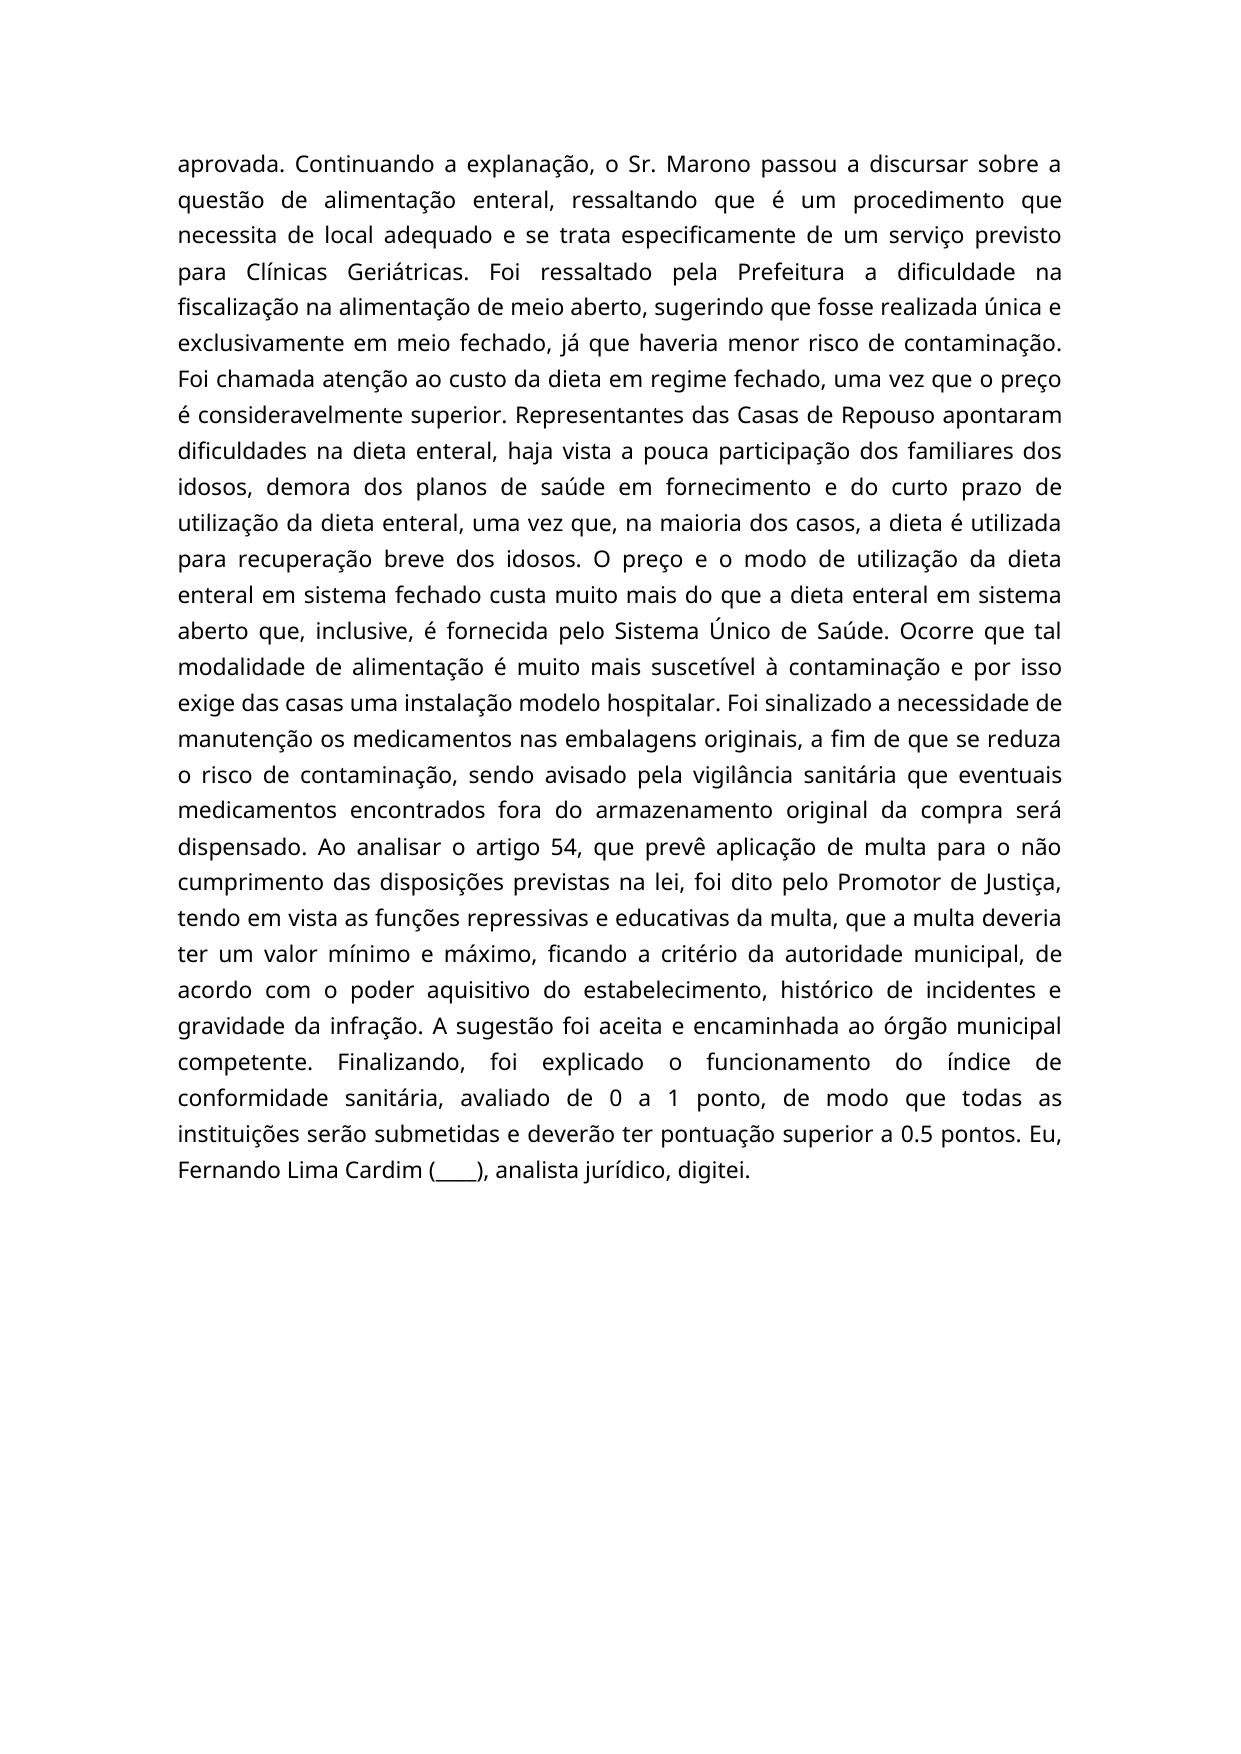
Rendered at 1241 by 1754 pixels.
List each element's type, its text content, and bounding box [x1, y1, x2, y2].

text aprovada. Continuando a explanação, o Sr. Marono passou a discursar sobre a questão de alimentação enteral, ressaltando que é um procedimento que necessita de local adequado e se trata especificamente de um serviço previsto para Clínicas Geriátricas. Foi ressaltado pela Prefeitura a dificuldade na fiscalização na alimentação de meio aberto, sugerindo que fosse realizada única e exclusivamente em meio fechado, já que haveria menor risco de contaminação. Foi chamada atenção ao custo da dieta em regime fechado, uma vez que o preço é consideravelmente superior. Representantes das Casas de Repouso apontaram dificuldades na dieta enteral, haja vista a pouca participação dos familiares dos idosos, demora dos planos de saúde em fornecimento e do curto prazo de utilização da dieta enteral, uma vez que, na maioria dos casos, a dieta é utilizada para recuperação breve dos idosos. O preço e o modo de utilização da dieta enteral em sistema fechado custa muito mais do que a dieta enteral em sistema aberto que, inclusive, é fornecida pelo Sistema Único de Saúde. Ocorre que tal modalidade de alimentação é muito mais suscetível à contaminação e por isso exige das casas uma instalação modelo hospitalar. Foi sinalizado a necessidade de manutenção os medicamentos nas embalagens originais, a fim de que se reduza o risco de contaminação, sendo avisado pela vigilância sanitária que eventuais medicamentos encontrados fora do armazenamento original da compra será dispensado. Ao analisar o artigo 54, que prevê aplicação de multa para o não cumprimento das disposições previstas na lei, foi dito pelo Promotor de Justiça, tendo em vista as funções repressivas e educativas da multa, que a multa deveria ter um valor mínimo e máximo, ficando a critério da autoridade municipal, de acordo com o poder aquisitivo do estabelecimento, histórico de incidentes e gravidade da infração. A sugestão foi aceita e encaminhada ao órgão municipal competente. Finalizando, foi explicado o funcionamento do índice de conformidade sanitária, avaliado de 0 a 1 ponto, de modo que todas as instituições serão submetidas e deverão ter pontuação superior a 0.5 pontos. Eu, Fernando Lima Cardim (____), analista jurídico, digitei. [177, 148, 1063, 1185]
